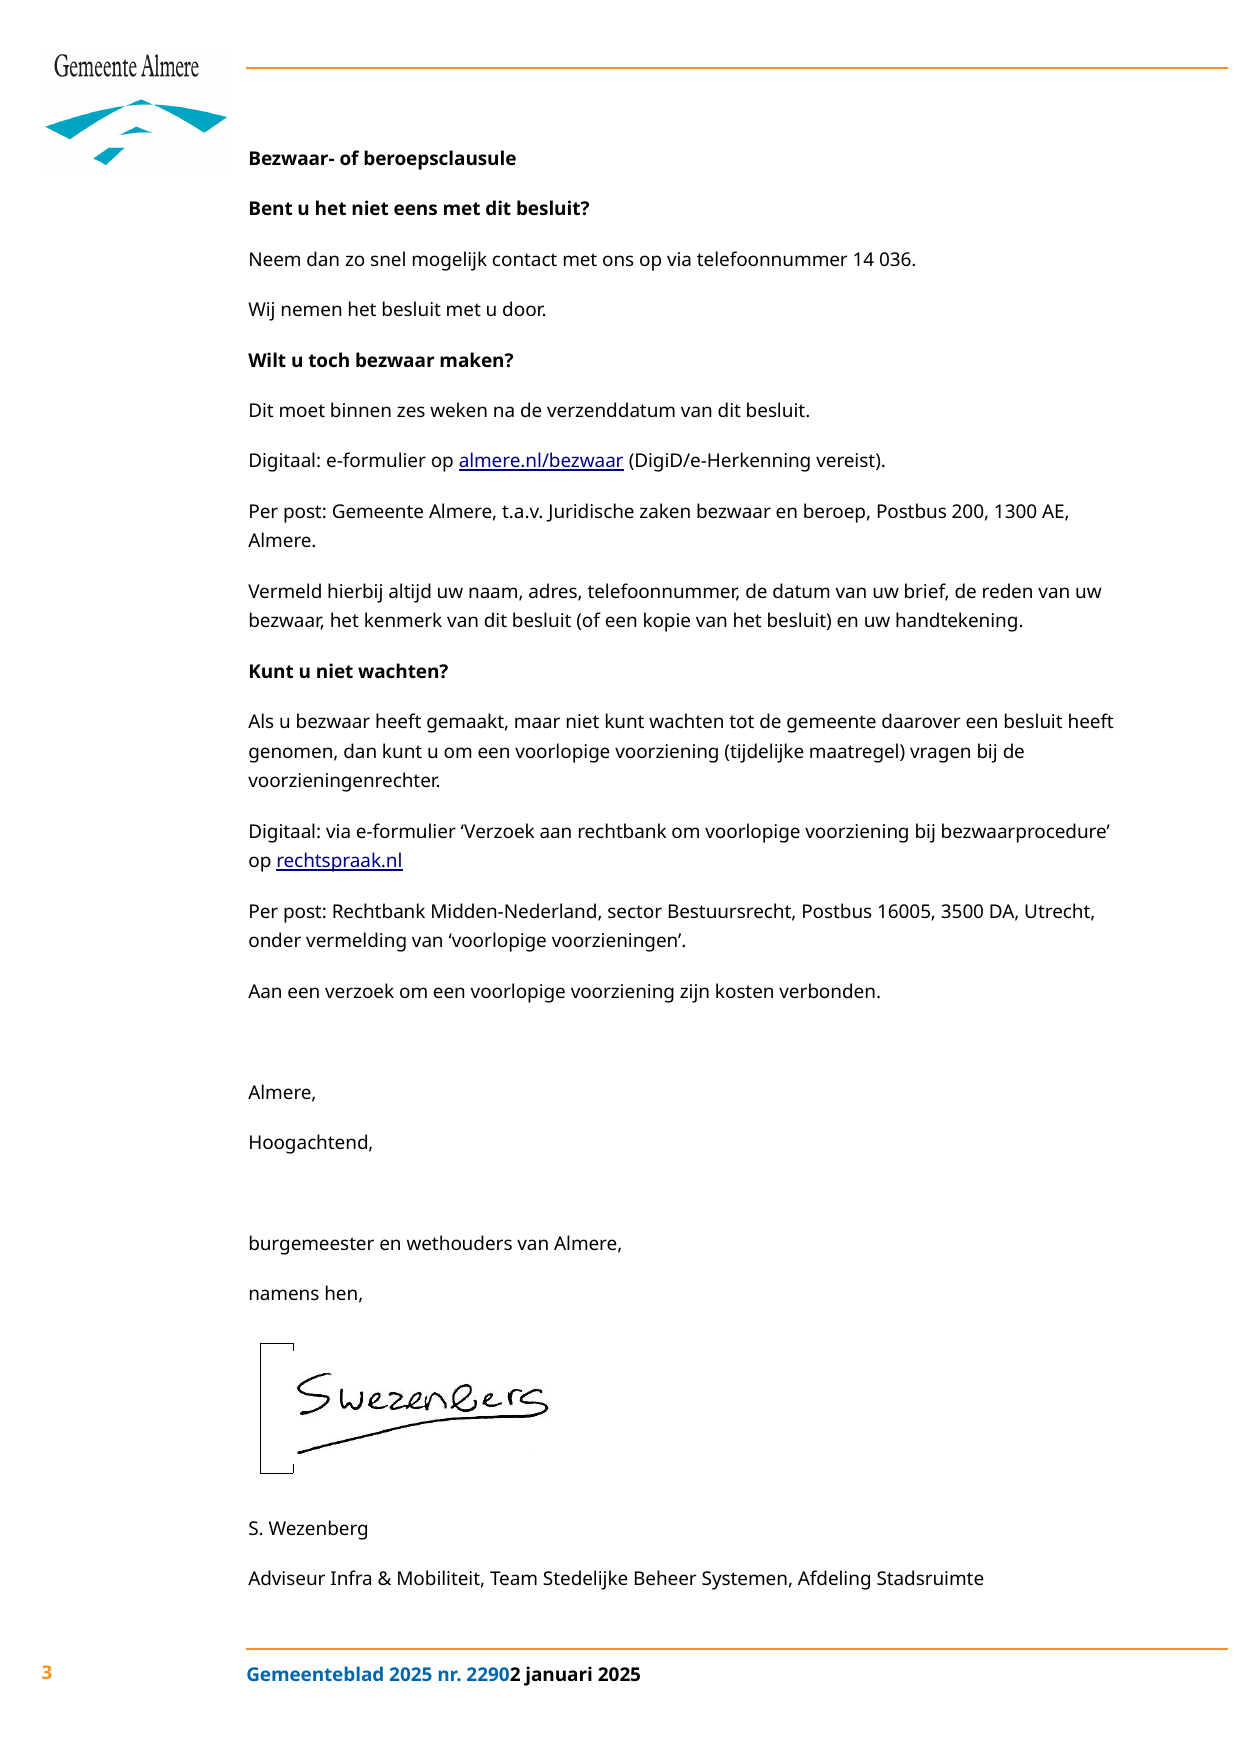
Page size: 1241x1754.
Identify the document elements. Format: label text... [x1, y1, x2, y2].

picture [41, 47, 231, 172]
text Almere, [248, 1079, 1152, 1105]
text Digitaal: e-formulier op almere.nl/bezwaar (DigiD/e-Herkenning vereist). [248, 448, 1152, 473]
text Kunt u niet wachten? [248, 658, 1152, 684]
text Neem dan zo snel mogelijk contact met ons op via telefoonnummer 14 036. [248, 246, 1152, 272]
text Vermeld hierbij altijd uw naam, adres, telefoonnummer, de datum van uw brief, de reden van uw bezwaar, het kenmerk van dit besluit (of een kopie van het besluit) en uw handtekening. [248, 578, 1152, 633]
text Adviseur Infra & Mobiliteit, Team Stedelijke Beheer Systemen, Afdeling Stadsruimte [248, 1566, 1152, 1591]
text Wilt u toch bezwaar maken? [248, 347, 1152, 373]
text Als u bezwaar heeft gemaakt, maar niet kunt wachten tot de gemeente daarover een besluit heeft genomen, dan kunt u om een voorlopige voorziening (tijdelijke maatregel) vragen bij de voorzieningenrechter. [248, 708, 1152, 793]
text namens hen, [248, 1281, 1152, 1306]
text Per post: Gemeente Almere, t.a.v. Juridische zaken bezwaar en beroep, Postbus 200, 1300 AE, Almere. [248, 498, 1152, 553]
text Dit moet binnen zes weken na de verzenddatum van dit besluit. [248, 397, 1152, 423]
text Wij nemen het besluit met u door. [248, 296, 1152, 322]
text Aan een verzoek om een voorlopige voorziening zijn kosten verbonden. [248, 978, 1152, 1004]
picture [268, 1351, 576, 1464]
text Hoogachtend, [248, 1129, 1152, 1155]
text Digitaal: via e-formulier ‘Verzoek aan rechtbank om voorlopige voorziening bij bezwaarprocedure’ op rechtspraak.nl [248, 818, 1152, 873]
text Per post: Rechtbank Midden-Nederland, sector Bestuursrecht, Postbus 16005, 3500 DA, Utrecht, onder vermelding van ‘voorlopige voorzieningen’. [248, 898, 1152, 953]
text burgemeester en wethouders van Almere, [248, 1230, 1152, 1256]
text S. Wezenberg [248, 1515, 1152, 1541]
text Bent u het niet eens met dit besluit? [248, 196, 1152, 221]
text Bezwaar- of beroepsclausule [248, 145, 1152, 171]
